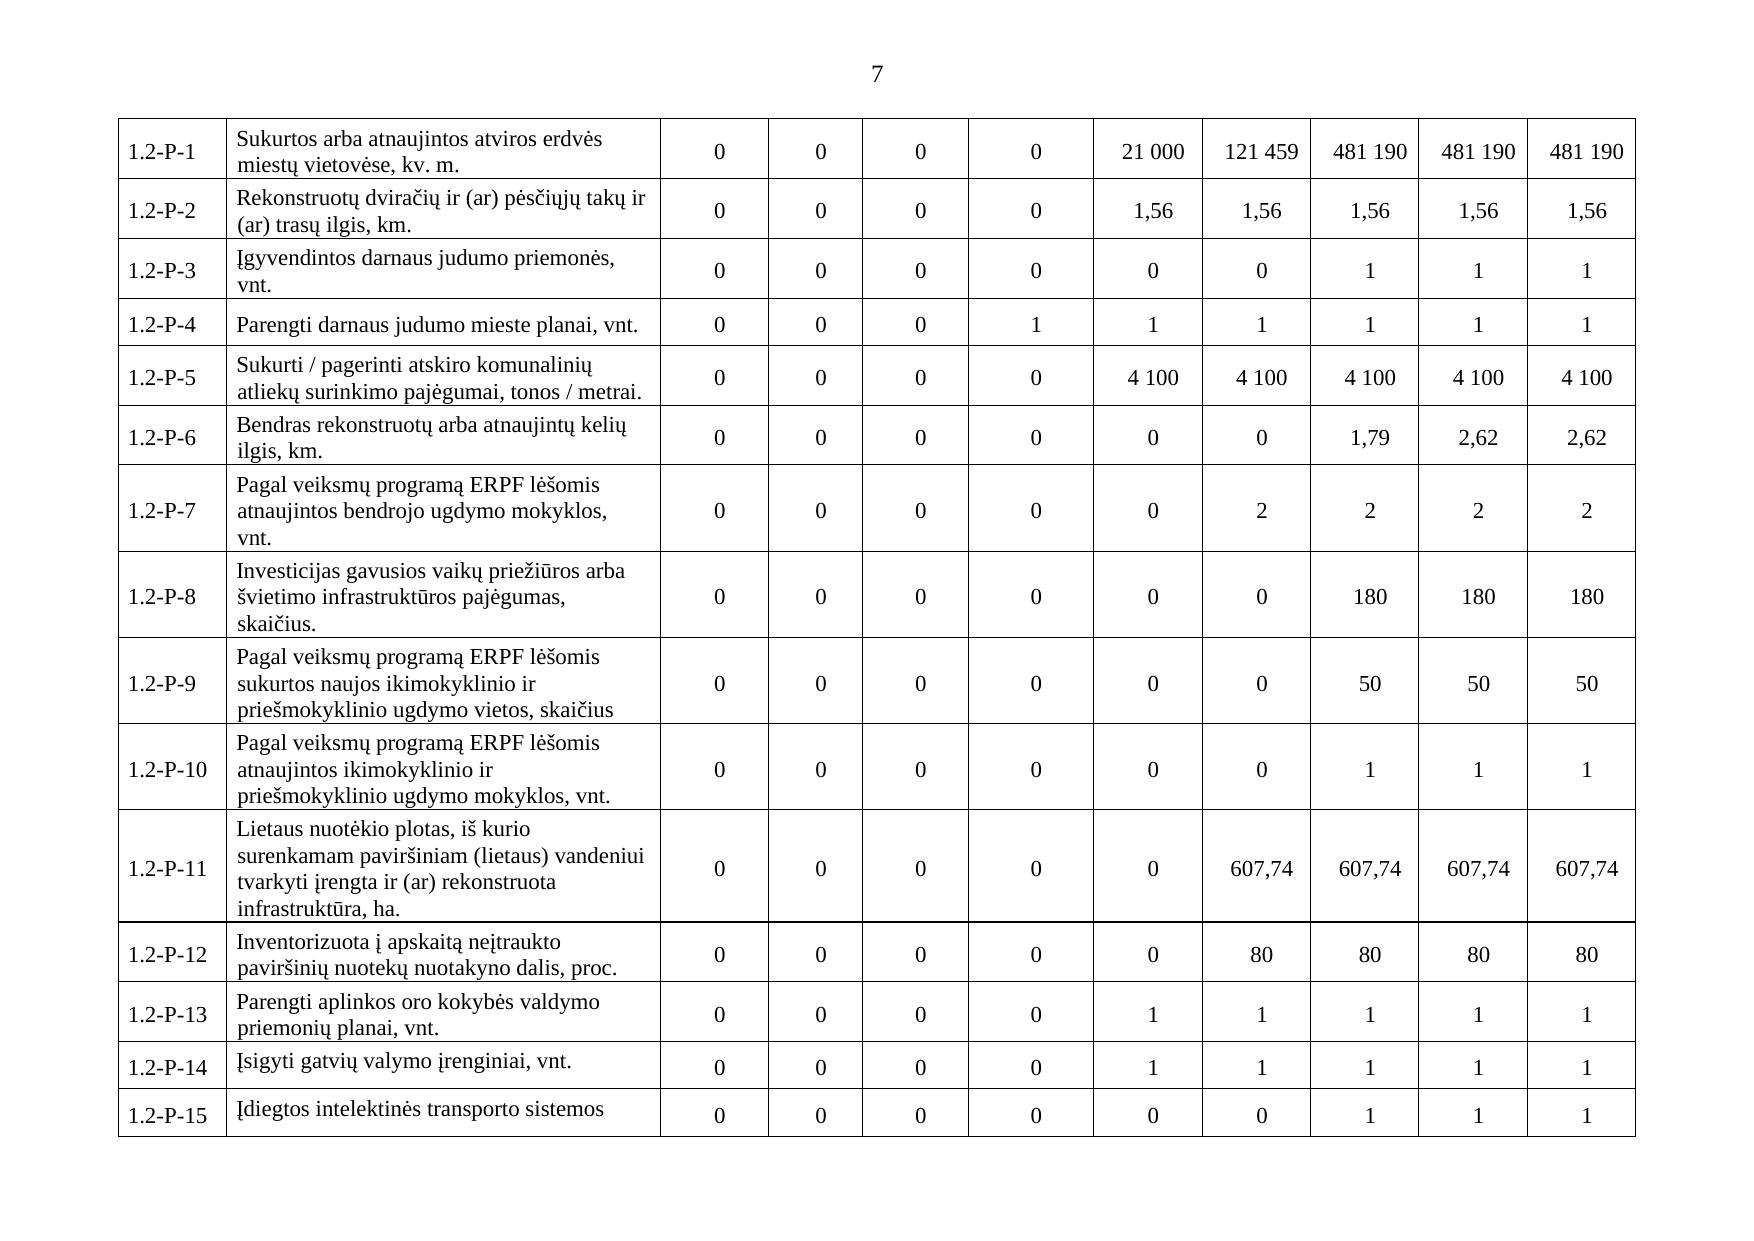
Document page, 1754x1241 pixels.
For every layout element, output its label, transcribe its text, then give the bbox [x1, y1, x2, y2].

table_cell 2 [1419, 465, 1527, 551]
table_cell 1,56 [1419, 179, 1527, 238]
table_cell 121 459 [1203, 119, 1310, 178]
table_cell 1 [969, 299, 1093, 345]
table_cell 0 [769, 724, 862, 809]
table_cell 1.2-P-1 [119, 119, 226, 178]
table_cell 4 100 [1094, 346, 1202, 404]
table_cell 1 [1311, 299, 1418, 345]
table_cell 0 [769, 810, 862, 921]
table_cell 50 [1419, 638, 1527, 723]
table_cell 481 190 [1528, 119, 1635, 178]
table_cell 0 [969, 465, 1093, 551]
table_cell 0 [969, 1042, 1093, 1088]
table_cell 0 [1094, 552, 1202, 637]
table_cell 0 [1203, 638, 1310, 723]
table_cell 4 100 [1311, 346, 1418, 404]
table_cell Pagal veiksmų programą ERPF lėšomis sukurtos naujos ikimokyklinio ir priešmokyklinio ugdymo vietos, skaičius [227, 638, 660, 723]
table_cell 0 [769, 346, 862, 404]
table_cell 1,56 [1094, 179, 1202, 238]
table_cell 0 [1094, 1089, 1202, 1136]
table_cell Inventorizuota į apskaitą neįtraukto paviršinių nuotekų nuotakyno dalis, proc. [227, 923, 660, 981]
table_cell 1 [1528, 1042, 1635, 1088]
table_cell 1 [1311, 1089, 1418, 1136]
table_cell 0 [661, 724, 768, 809]
table_cell 0 [969, 406, 1093, 464]
table_cell 0 [1094, 923, 1202, 981]
table_cell 607,74 [1203, 810, 1310, 921]
table_cell 1 [1419, 1089, 1527, 1136]
table_cell Įdiegtos intelektinės transporto sistemos [227, 1089, 660, 1136]
table_cell 0 [863, 179, 968, 238]
table_cell 0 [661, 1089, 768, 1136]
table_cell 0 [863, 299, 968, 345]
table_cell 1 [1419, 1042, 1527, 1088]
table_cell 0 [863, 346, 968, 404]
table_cell 1,56 [1311, 179, 1418, 238]
table_cell 1 [1311, 1042, 1418, 1088]
table_cell 0 [661, 552, 768, 637]
table_cell 0 [1094, 465, 1202, 551]
table_cell 0 [661, 406, 768, 464]
table_cell 481 190 [1311, 119, 1418, 178]
table_cell Pagal veiksmų programą ERPF lėšomis atnaujintos ikimokyklinio ir priešmokyklinio ugdymo mokyklos, vnt. [227, 724, 660, 809]
table_cell Lietaus nuotėkio plotas, iš kurio surenkamam paviršiniam (lietaus) vandeniui tvarkyti įrengta ir (ar) rekonstruota infrastruktūra, ha. [227, 810, 660, 921]
table_cell Parengti aplinkos oro kokybės valdymo priemonių planai, vnt. [227, 982, 660, 1041]
table_cell 4 100 [1528, 346, 1635, 404]
table_cell 0 [863, 1089, 968, 1136]
table_cell 0 [1203, 406, 1310, 464]
table_cell 1 [1094, 982, 1202, 1041]
table_cell 1 [1203, 982, 1310, 1041]
table_cell 80 [1419, 923, 1527, 981]
table_cell 0 [969, 724, 1093, 809]
table_cell 0 [1203, 239, 1310, 297]
table_cell 1.2-P-15 [119, 1089, 226, 1136]
table_cell 4 100 [1419, 346, 1527, 404]
table_cell 0 [769, 552, 862, 637]
table_cell Investicijas gavusios vaikų priežiūros arba švietimo infrastruktūros pajėgumas, skaičius. [227, 552, 660, 637]
table_cell 1.2-P-12 [119, 923, 226, 981]
table_cell 0 [1203, 1089, 1310, 1136]
table_cell 607,74 [1419, 810, 1527, 921]
table_cell 4 100 [1203, 346, 1310, 404]
table_cell 0 [769, 638, 862, 723]
table_cell 481 190 [1419, 119, 1527, 178]
table_cell 0 [661, 810, 768, 921]
table_cell 0 [863, 982, 968, 1041]
table_cell 0 [1203, 552, 1310, 637]
table_cell 0 [969, 1089, 1093, 1136]
table_cell 1.2-P-14 [119, 1042, 226, 1088]
table_cell 0 [969, 552, 1093, 637]
table_cell 1.2-P-10 [119, 724, 226, 809]
table_cell 0 [769, 1042, 862, 1088]
table_cell 1 [1528, 724, 1635, 809]
table_cell Sukurtos arba atnaujintos atviros erdvės miestų vietovėse, kv. m. [227, 119, 660, 178]
table_cell 1,56 [1203, 179, 1310, 238]
table_cell 0 [863, 638, 968, 723]
table_cell Įsigyti gatvių valymo įrenginiai, vnt. [227, 1042, 660, 1088]
table_cell 1 [1528, 299, 1635, 345]
table_cell 0 [1203, 724, 1310, 809]
table_cell 1.2-P-8 [119, 552, 226, 637]
table_cell 0 [769, 179, 862, 238]
table_cell 2,62 [1419, 406, 1527, 464]
table_cell 0 [969, 638, 1093, 723]
table_cell 1 [1203, 1042, 1310, 1088]
table_cell 50 [1311, 638, 1418, 723]
table_cell 0 [661, 239, 768, 297]
table_cell 80 [1311, 923, 1418, 981]
table_cell 0 [863, 119, 968, 178]
table_cell 0 [863, 1042, 968, 1088]
table_cell 1.2-P-7 [119, 465, 226, 551]
table_cell 0 [769, 465, 862, 551]
table_cell 1.2-P-3 [119, 239, 226, 297]
table_cell 80 [1528, 923, 1635, 981]
table_cell 1 [1419, 239, 1527, 297]
table_cell 1 [1419, 299, 1527, 345]
table_cell 0 [661, 179, 768, 238]
table_cell 2 [1203, 465, 1310, 551]
table_cell 0 [769, 406, 862, 464]
table_cell 0 [769, 119, 862, 178]
table_cell 1.2-P-11 [119, 810, 226, 921]
table_cell Įgyvendintos darnaus judumo priemonės, vnt. [227, 239, 660, 297]
table_cell 0 [969, 179, 1093, 238]
table_cell 0 [969, 923, 1093, 981]
table_cell 50 [1528, 638, 1635, 723]
table_cell 0 [863, 810, 968, 921]
table_cell 0 [661, 346, 768, 404]
table_cell 1.2-P-5 [119, 346, 226, 404]
table_cell 1 [1419, 724, 1527, 809]
table_cell 1,56 [1528, 179, 1635, 238]
table_cell 0 [661, 1042, 768, 1088]
table_cell 0 [661, 119, 768, 178]
table_cell 1 [1528, 239, 1635, 297]
table_cell 0 [1094, 239, 1202, 297]
table_cell 1 [1528, 1089, 1635, 1136]
table_cell 0 [969, 346, 1093, 404]
table_cell 0 [863, 552, 968, 637]
table_cell 1 [1094, 299, 1202, 345]
table_cell 0 [661, 299, 768, 345]
table_cell 0 [863, 406, 968, 464]
table_cell 180 [1311, 552, 1418, 637]
table_cell 1 [1528, 982, 1635, 1041]
table_cell 1 [1311, 239, 1418, 297]
table_cell Parengti darnaus judumo mieste planai, vnt. [227, 299, 660, 345]
table_cell 2 [1528, 465, 1635, 551]
table_cell 1.2-P-13 [119, 982, 226, 1041]
table_cell 1 [1311, 724, 1418, 809]
table_cell 80 [1203, 923, 1310, 981]
table_cell 0 [661, 465, 768, 551]
table_cell 0 [661, 923, 768, 981]
table_cell 2,62 [1528, 406, 1635, 464]
table_cell 180 [1419, 552, 1527, 637]
table_cell 0 [863, 465, 968, 551]
table_cell Pagal veiksmų programą ERPF lėšomis atnaujintos bendrojo ugdymo mokyklos, vnt. [227, 465, 660, 551]
table_cell 0 [769, 239, 862, 297]
table_cell 0 [863, 923, 968, 981]
table_cell 1.2-P-4 [119, 299, 226, 345]
table_cell 607,74 [1528, 810, 1635, 921]
table_cell 0 [863, 724, 968, 809]
table_cell 1,79 [1311, 406, 1418, 464]
table_cell 0 [969, 810, 1093, 921]
table_cell 0 [969, 982, 1093, 1041]
table_cell 0 [1094, 810, 1202, 921]
table_cell 0 [863, 239, 968, 297]
table_cell 0 [969, 239, 1093, 297]
table_cell 1 [1094, 1042, 1202, 1088]
table_cell 0 [1094, 406, 1202, 464]
table_cell 1.2-P-9 [119, 638, 226, 723]
table_cell 607,74 [1311, 810, 1418, 921]
table_cell 180 [1528, 552, 1635, 637]
table_cell 1.2-P-2 [119, 179, 226, 238]
table_cell 0 [1094, 638, 1202, 723]
table_cell Rekonstruotų dviračių ir (ar) pėsčiųjų takų ir (ar) trasų ilgis, km. [227, 179, 660, 238]
table_cell 0 [661, 982, 768, 1041]
table_cell 1 [1419, 982, 1527, 1041]
table_cell Bendras rekonstruotų arba atnaujintų kelių ilgis, km. [227, 406, 660, 464]
table_cell 2 [1311, 465, 1418, 551]
table_cell 1 [1203, 299, 1310, 345]
table_cell 1 [1311, 982, 1418, 1041]
table_cell 1.2-P-6 [119, 406, 226, 464]
table_cell 0 [769, 299, 862, 345]
table_cell 0 [661, 638, 768, 723]
table_cell 0 [1094, 724, 1202, 809]
table_cell Sukurti / pagerinti atskiro komunalinių atliekų surinkimo pajėgumai, tonos / metrai. [227, 346, 660, 404]
table_cell 0 [969, 119, 1093, 178]
table_cell 0 [769, 923, 862, 981]
table_cell 0 [769, 1089, 862, 1136]
table_cell 21 000 [1094, 119, 1202, 178]
table_cell 0 [769, 982, 862, 1041]
